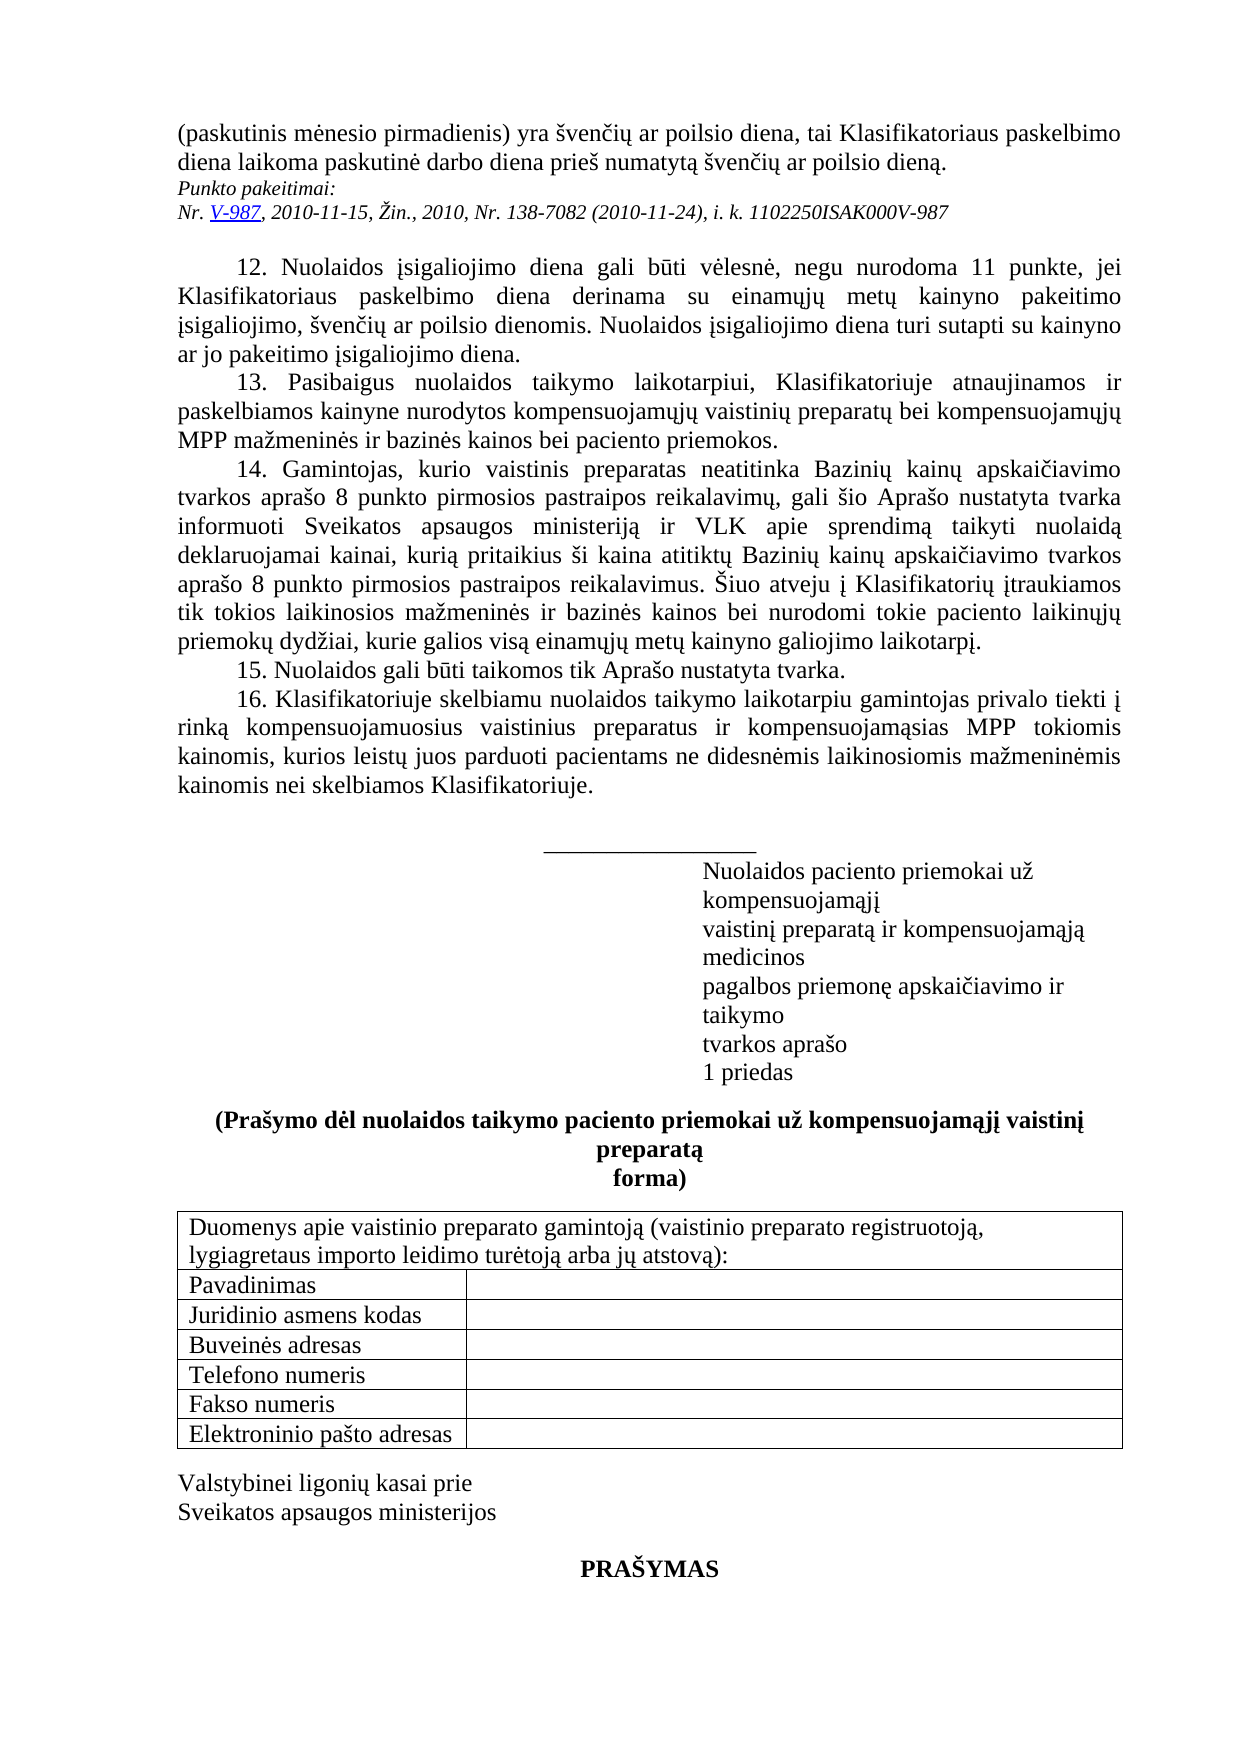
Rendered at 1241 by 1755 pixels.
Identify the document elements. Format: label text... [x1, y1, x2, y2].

table_cell [467, 1419, 1122, 1448]
text Valstybinei ligonių kasai prie [177, 1468, 1122, 1497]
text vaistinį preparatą ir kompensuojamąją medicinos [702, 914, 1122, 971]
text Punkto pakeitimai: [177, 176, 1122, 200]
text forma) [177, 1163, 1122, 1192]
table_cell Buveinės adresas [178, 1330, 466, 1359]
text _________________ [177, 827, 1122, 856]
text (paskutinis mėnesio pirmadienis) yra švenčių ar poilsio diena, tai Klasifikatoriaus paskelbimo diena laikoma paskutinė darbo diena prieš numatytą švenčių ar poilsio dieną. [177, 118, 1122, 176]
text tvarkos aprašo [702, 1029, 1122, 1057]
table_cell [467, 1360, 1122, 1388]
table_cell Juridinio asmens kodas [178, 1300, 466, 1329]
text 16. Klasifikatoriuje skelbiamu nuolaidos taikymo laikotarpiu gamintojas privalo tiekti į rinką kompensuojamuosius vaistinius preparatus ir kompensuojamąsias MPP tokiomis kainomis, kurios leistų juos parduoti pacientams ne didesnėmis laikinosiomis mažmeninėmis kainomis nei skelbiamos Klasifikatoriuje. [177, 684, 1122, 799]
text pagalbos priemonę apskaičiavimo ir taikymo [702, 971, 1122, 1029]
table_cell [467, 1330, 1122, 1359]
text Nuolaidos paciento priemokai už kompensuojamąjį [702, 856, 1122, 914]
text 14. Gamintojas, kurio vaistinis preparatas neatitinka Bazinių kainų apskaičiavimo tvarkos aprašo 8 punkto pirmosios pastraipos reikalavimų, gali šio Aprašo nustatyta tvarka informuoti Sveikatos apsaugos ministeriją ir VLK apie sprendimą taikyti nuolaidą deklaruojamai kainai, kurią pritaikius ši kaina atitiktų Bazinių kainų apskaičiavimo tvarkos aprašo 8 punkto pirmosios pastraipos reikalavimus. Šiuo atveju į Klasifikatorių įtraukiamos tik tokios laikinosios mažmeninės ir bazinės kainos bei nurodomi tokie paciento laikinųjų priemokų dydžiai, kurie galios visą einamųjų metų kainyno galiojimo laikotarpį. [177, 454, 1122, 655]
table_cell [467, 1300, 1122, 1329]
table_cell [467, 1270, 1122, 1299]
text PRAŠYMAS [177, 1554, 1122, 1583]
table_cell [467, 1390, 1122, 1418]
table_cell Fakso numeris [178, 1390, 466, 1418]
text 12. Nuolaidos įsigaliojimo diena gali būti vėlesnė, negu nurodoma 11 punkte, jei Klasifikatoriaus paskelbimo diena derinama su einamųjų metų kainyno pakeitimo įsigaliojimo, švenčių ar poilsio dienomis. Nuolaidos įsigaliojimo diena turi sutapti su kainyno ar jo pakeitimo įsigaliojimo diena. [177, 252, 1122, 367]
table_cell Telefono numeris [178, 1360, 466, 1388]
table_cell Pavadinimas [178, 1270, 466, 1299]
table_header Duomenys apie vaistinio preparato gamintoją (vaistinio preparato registruotoją, lygiagretaus importo leidimo turėtoją arba jų atstovą): [178, 1212, 1122, 1269]
text Nr. V-987, 2010-11-15, Žin., 2010, Nr. 138-7082 (2010-11-24), i. k. 1102250ISAK000V-987 [177, 200, 1122, 224]
text (Prašymo dėl nuolaidos taikymo paciento priemokai už kompensuojamąjį vaistinį preparatą [177, 1105, 1122, 1163]
table_cell Elektroninio pašto adresas [178, 1419, 466, 1448]
text Sveikatos apsaugos ministerijos [177, 1497, 1122, 1526]
text 13. Pasibaigus nuolaidos taikymo laikotarpiui, Klasifikatoriuje atnaujinamos ir paskelbiamos kainyne nurodytos kompensuojamųjų vaistinių preparatų bei kompensuojamųjų MPP mažmeninės ir bazinės kainos bei paciento priemokos. [177, 367, 1122, 454]
text 1 priedas [702, 1057, 1122, 1086]
text 15. Nuolaidos gali būti taikomos tik Aprašo nustatyta tvarka. [177, 655, 1122, 684]
